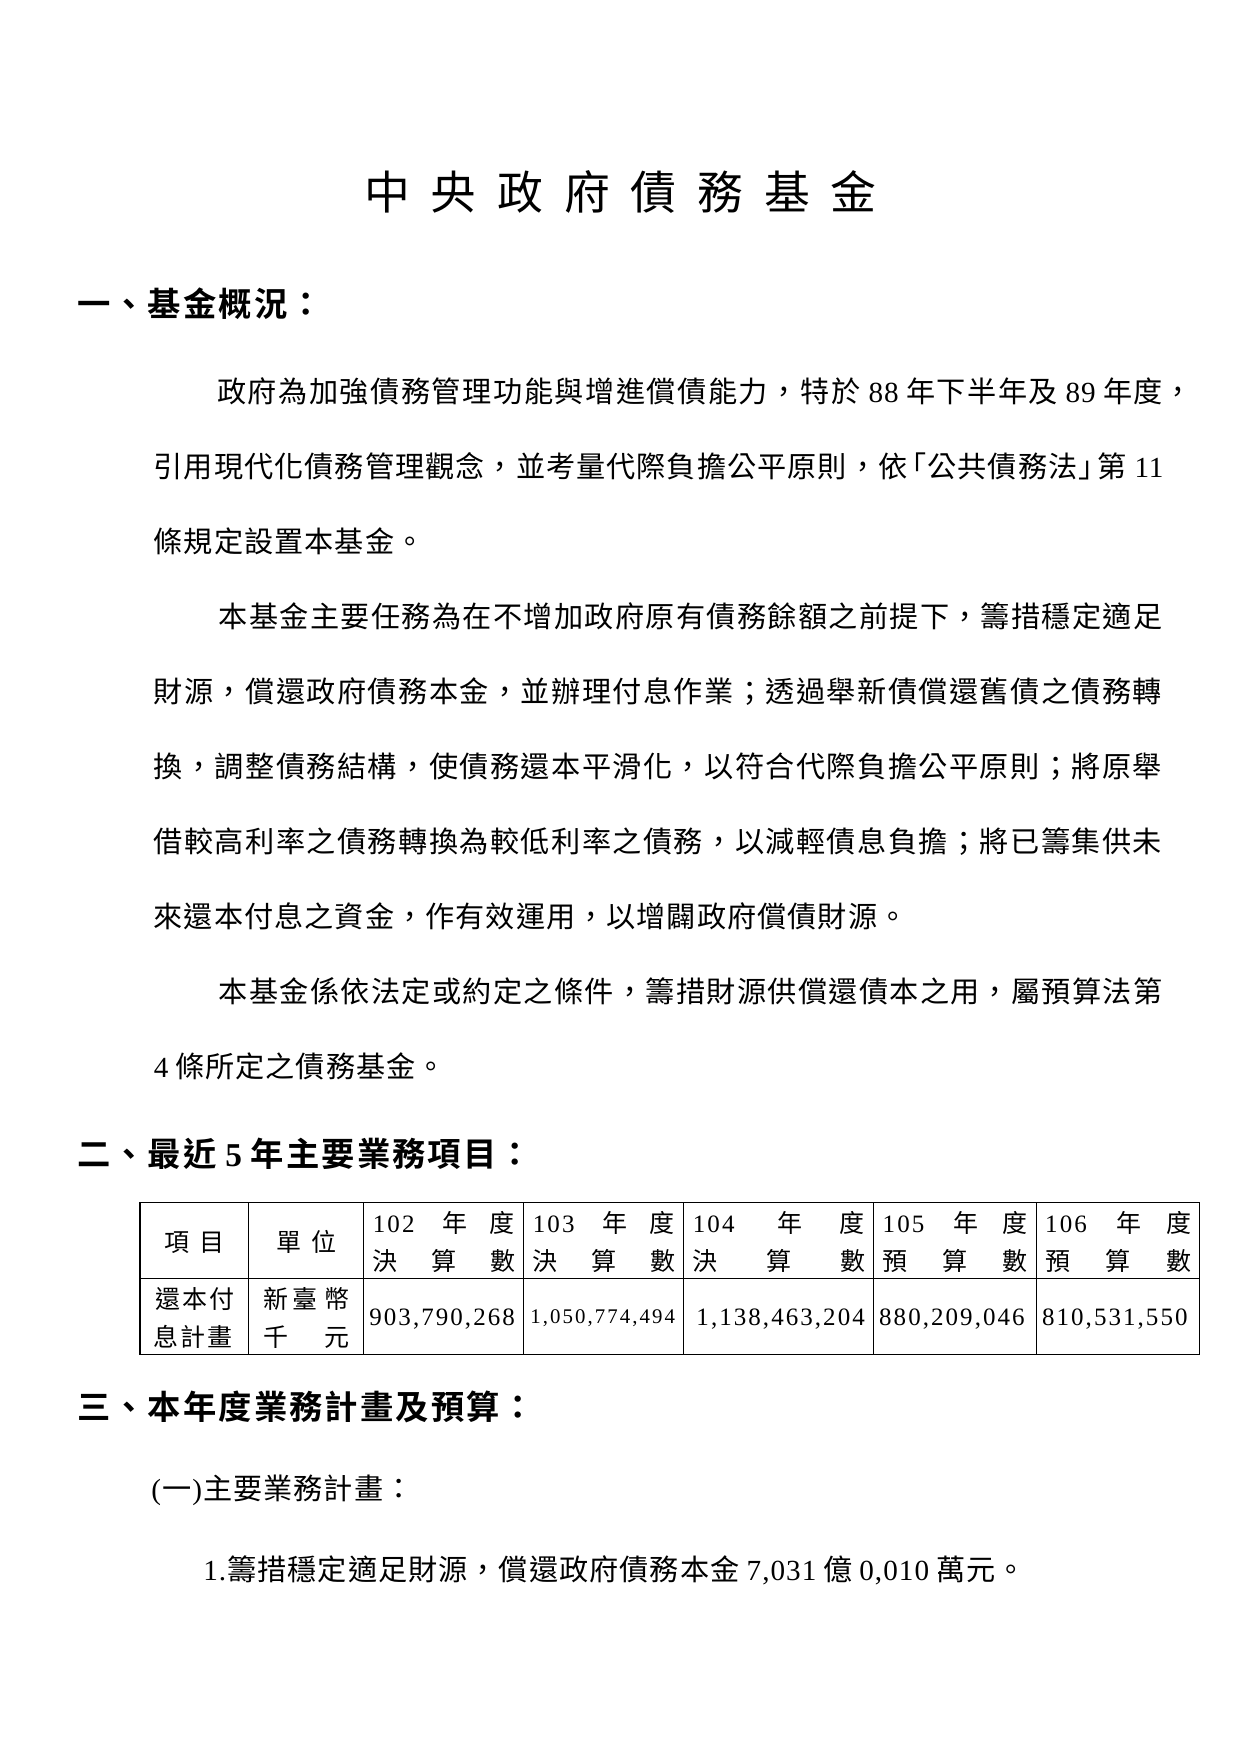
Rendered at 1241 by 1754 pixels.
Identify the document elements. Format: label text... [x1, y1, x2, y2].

table_cell 810,531,550 [1037, 1279, 1199, 1354]
table_cell 880,209,046 [874, 1279, 1036, 1354]
table_header 105年度 預算數 [874, 1203, 1036, 1278]
table_cell 1,050,774,494 [524, 1279, 683, 1354]
table_header 103年度 決算數 [524, 1203, 683, 1278]
table_header 項 目 [141, 1203, 248, 1278]
table_header 單 位 [249, 1203, 363, 1278]
text 政府為加強債務管理功能與增進償債能力，特於88年下半年及89年度，引用現代化債務管理觀念，並考量代際負擔公平原則，依「公共債務法」第11條規定設置本基金。 [153, 352, 1163, 577]
text 1.籌措穩定適足財源，償還政府債務本金7,031億0,010萬元。 [203, 1530, 1163, 1605]
table_header 104年度 決算數 [684, 1203, 873, 1278]
text (一)主要業務計畫： [151, 1449, 1163, 1524]
text 三、本年度業務計畫及預算： [77, 1368, 1163, 1443]
subtitle 二、最近5年主要業務項目： [77, 1114, 1163, 1189]
table_header 106年度 預算數 [1037, 1203, 1199, 1278]
subtitle 一、基金概況： [77, 264, 1163, 339]
table_cell 還本付 息計畫 [141, 1279, 248, 1354]
table_header 102年度 決算數 [364, 1203, 523, 1278]
text 中央政府債務基金 [77, 152, 1163, 227]
table_cell 新臺幣 千元 [249, 1279, 363, 1354]
table_cell 1,138,463,204 [684, 1279, 873, 1354]
text 本基金係依法定或約定之條件，籌措財源供償還債本之用，屬預算法第4條所定之債務基金。 [153, 952, 1163, 1102]
text 本基金主要任務為在不增加政府原有債務餘額之前提下，籌措穩定適足財源，償還政府債務本金，並辦理付息作業；透過舉新債償還舊債之債務轉換，調整債務結構，使債務還本平滑化，以符合代際負擔公平原則；將原舉借較高利率之債務轉換為較低利率之債務，以減輕債息負擔；將已籌集供未來還本付息之資金，作有效運用，以增闢政府償債財源。 [153, 577, 1163, 952]
table_cell 903,790,268 [364, 1279, 523, 1354]
